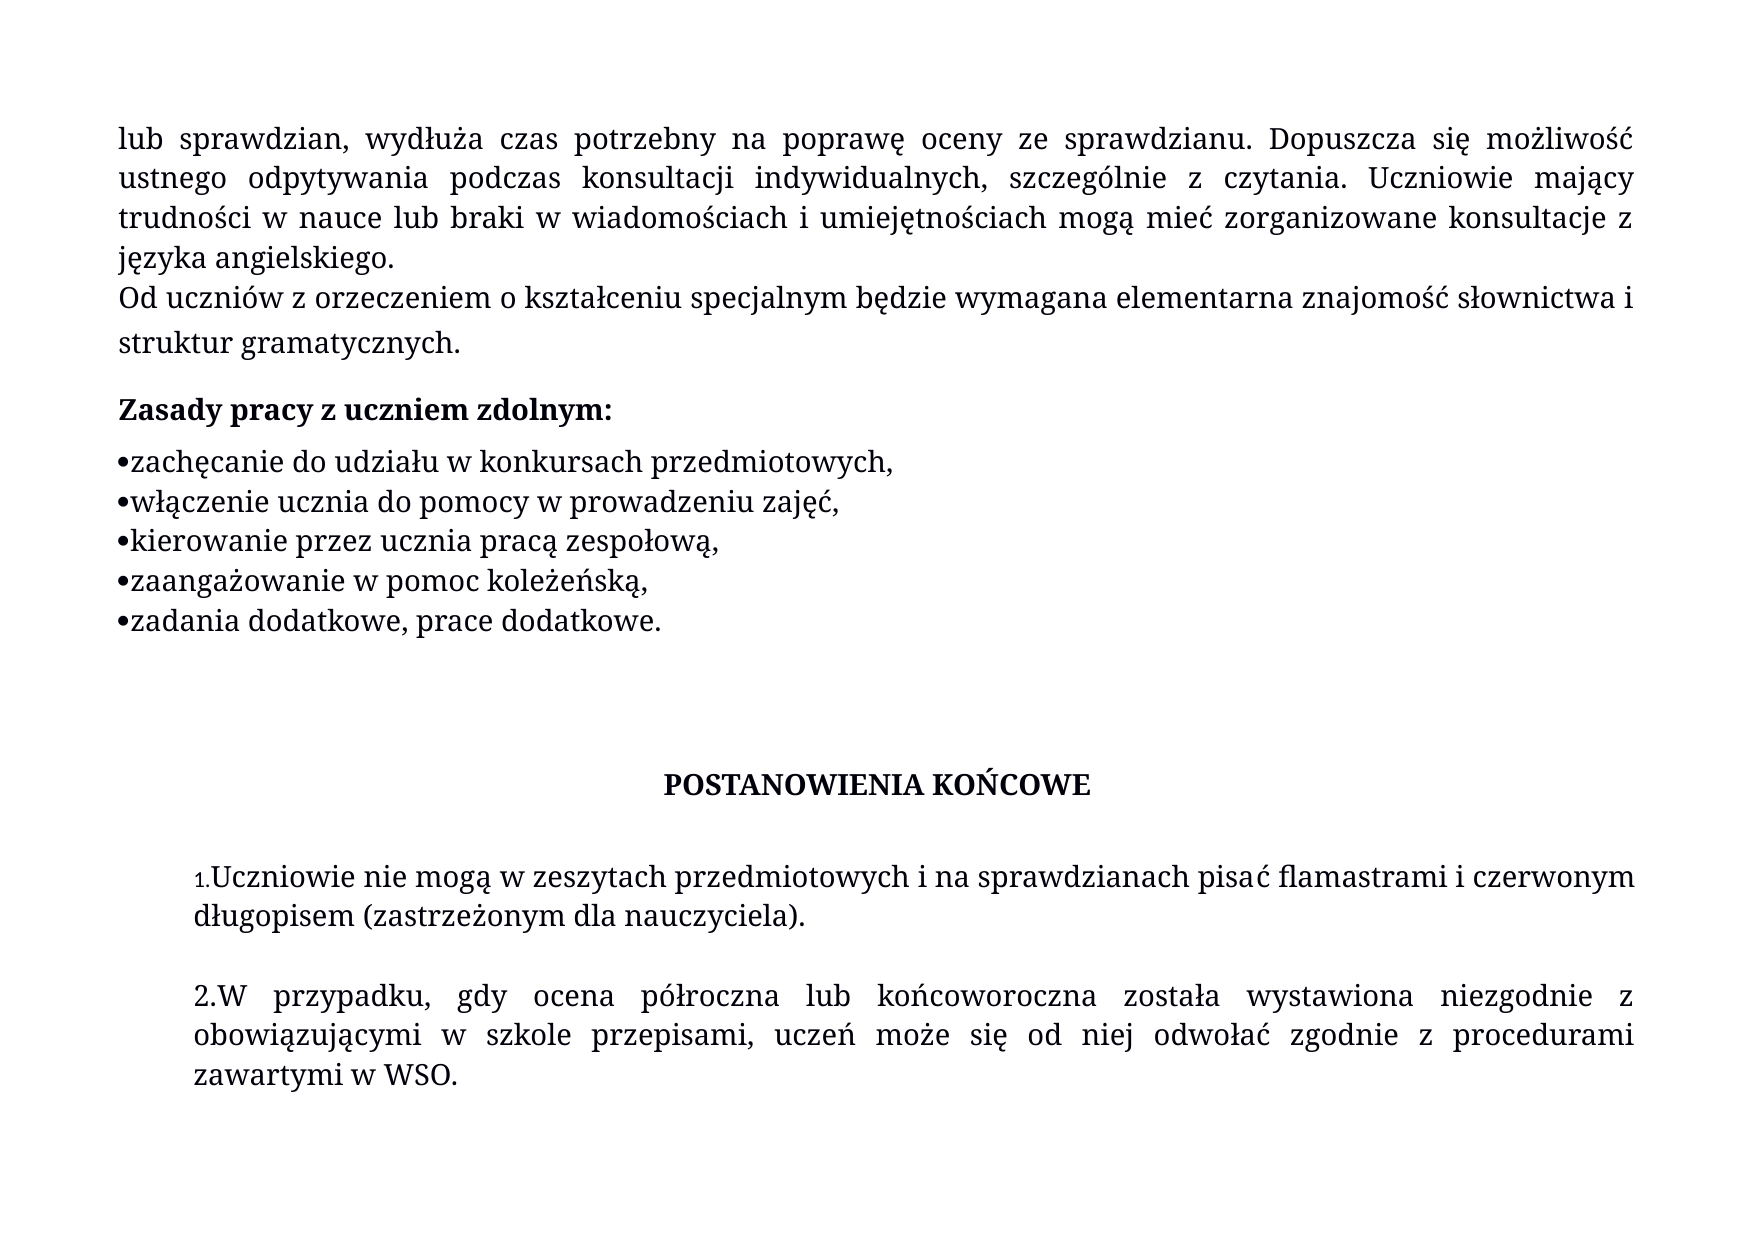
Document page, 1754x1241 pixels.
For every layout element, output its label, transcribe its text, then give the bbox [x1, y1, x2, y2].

list zadania dodatkowe, prace dodatkowe. [118, 600, 1636, 639]
list zaangażowanie w pomoc koleżeńską, [118, 560, 1636, 600]
text Zasady pracy z uczniem zdolnym: [118, 389, 1636, 429]
list włączenie ucznia do pomocy w prowadzeniu zajęć, [118, 481, 1636, 521]
text POSTANOWIENIA KOŃCOWE [118, 764, 1636, 804]
text Od uczniów z orzeczeniem o kształceniu specjalnym będzie wymagana elementarna znajomość słownictwa i struktur gramatycznych. [118, 277, 1636, 362]
list kierowanie przez ucznia pracą zespołową, [118, 521, 1636, 560]
list W przypadku, gdy ocena półroczna lub końcoworoczna została wystawiona niezgodnie z obowiązującymi w szkole przepisami, uczeń może się od niej odwołać zgodnie z procedurami zawartymi w WSO. [193, 975, 1636, 1094]
list zachęcanie do udziału w konkursach przedmiotowych, [118, 441, 1636, 481]
text lub sprawdzian, wydłuża czas potrzebny na poprawę oceny ze sprawdzianu. Dopuszcza się możliwość ustnego odpytywania podczas konsultacji indywidualnych, szczególnie z czytania. Uczniowie mający trudności w nauce lub braki w wiadomościach i umiejętnościach mogą mieć zorganizowane konsultacje z języka angielskiego. [118, 118, 1636, 277]
list Uczniowie nie mogą w zeszytach przedmiotowych i na sprawdzianach pisać flamastrami i czerwonym długopisem (zastrzeżonym dla nauczyciela). [193, 856, 1636, 935]
